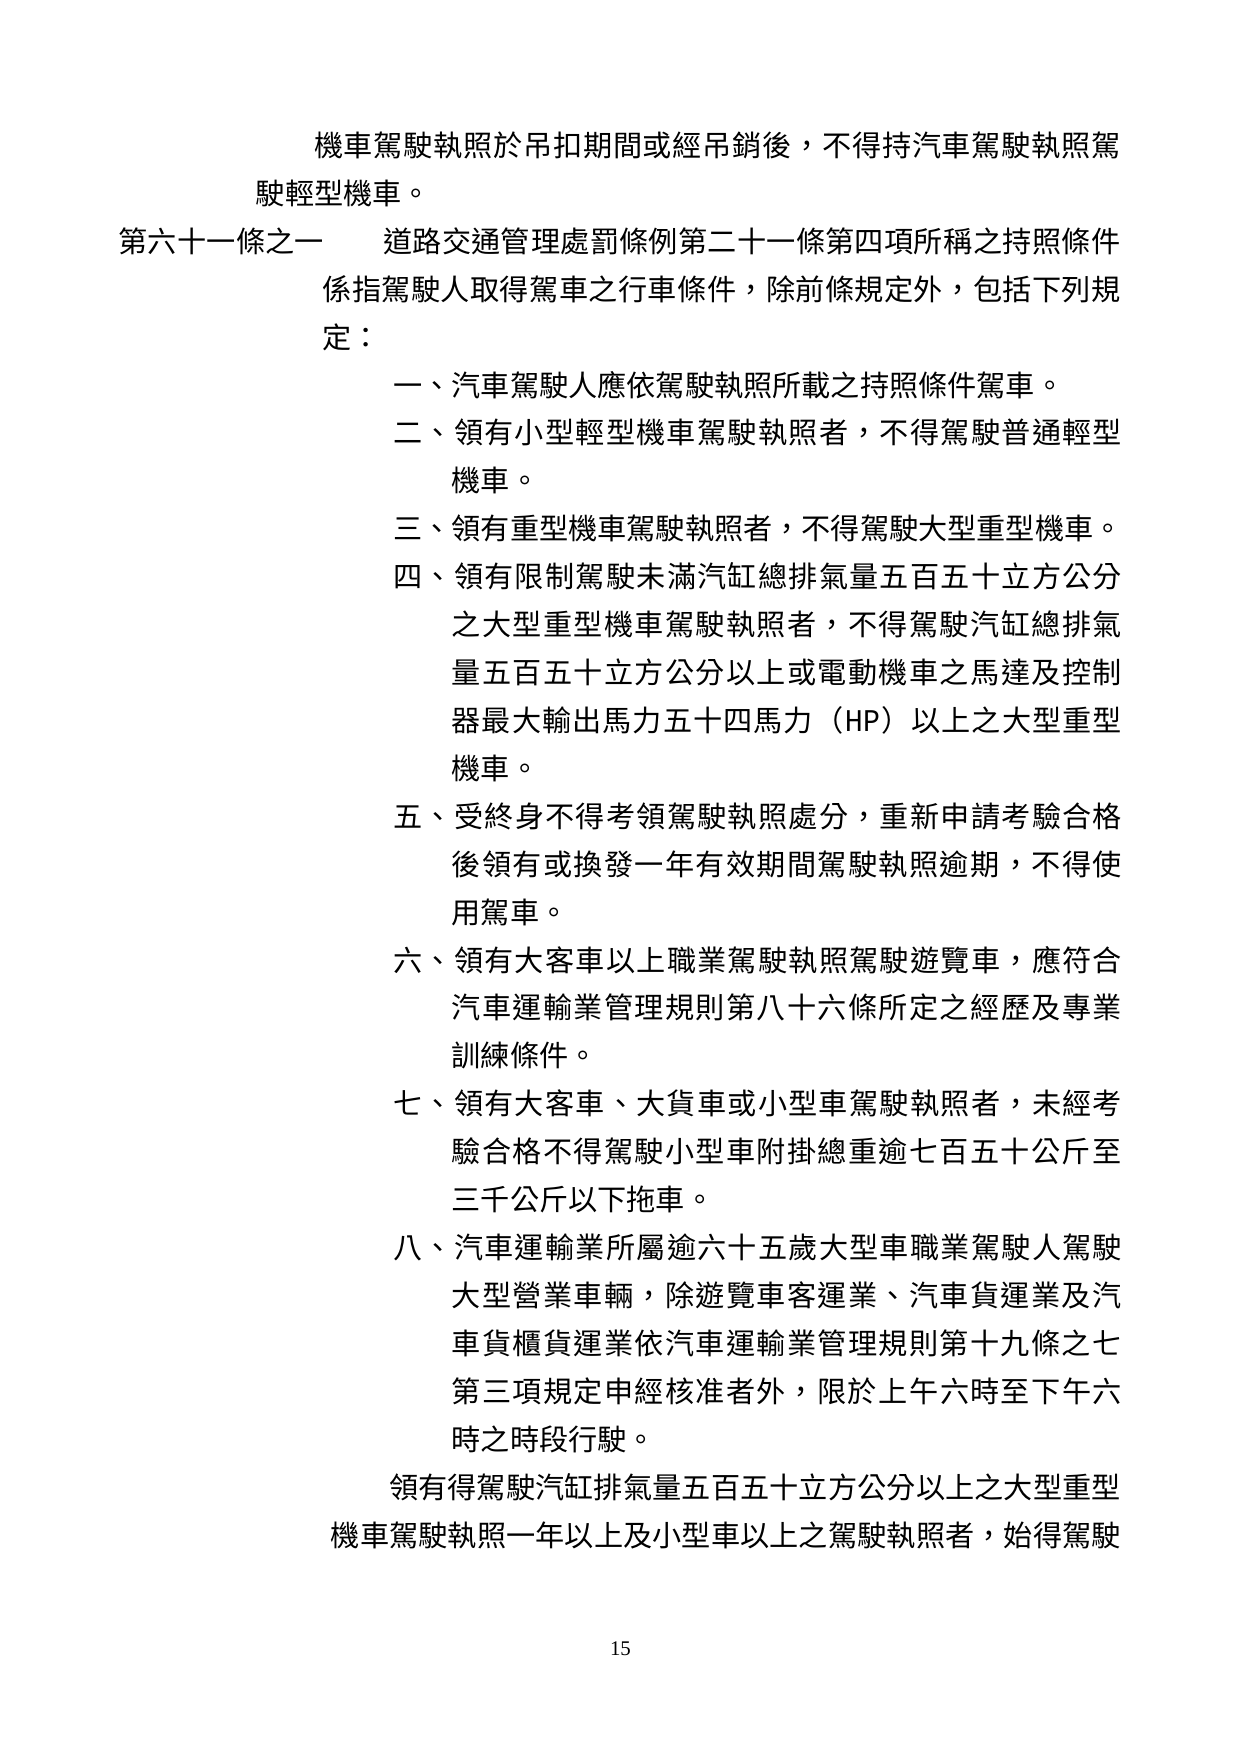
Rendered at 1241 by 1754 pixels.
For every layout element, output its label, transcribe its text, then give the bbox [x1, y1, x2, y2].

text 六、領有大客車以上職業駕駛執照駕駛遊覽車，應符合汽車運輸業管理規則第八十六條所定之經歷及專業訓練條件。 [393, 933, 1122, 1076]
text 一、汽車駕駛人應依駕駛執照所載之持照條件駕車。 [393, 358, 1122, 406]
text 領有得駕駛汽缸排氣量五百五十立方公分以上之大型重型機車駕駛執照一年以上及小型車以上之駕駛執照者，始得駕駛 [331, 1460, 1122, 1556]
text 三、領有重型機車駕駛執照者，不得駕駛大型重型機車。 [393, 501, 1122, 549]
text 七、領有大客車、大貨車或小型車駕駛執照者，未經考驗合格不得駕駛小型車附掛總重逾七百五十公斤至三千公斤以下拖車。 [393, 1076, 1122, 1220]
text 二、領有小型輕型機車駕駛執照者，不得駕駛普通輕型機車。 [393, 406, 1122, 501]
text 第六十一條之一 道路交通管理處罰條例第二十一條第四項所稱之持照條件係指駕駛人取得駕車之行車條件，除前條規定外，包括下列規定： [118, 214, 1122, 358]
text 機車駕駛執照於吊扣期間或經吊銷後，不得持汽車駕駛執照駕駛輕型機車。 [256, 118, 1122, 214]
text 八、汽車運輸業所屬逾六十五歲大型車職業駕駛人駕駛大型營業車輛，除遊覽車客運業、汽車貨運業及汽車貨櫃貨運業依汽車運輸業管理規則第十九條之七第三項規定申經核准者外，限於上午六時至下午六時之時段行駛。 [393, 1220, 1122, 1460]
text 四、領有限制駕駛未滿汽缸總排氣量五百五十立方公分之大型重型機車駕駛執照者，不得駕駛汽缸總排氣量五百五十立方公分以上或電動機車之馬達及控制器最大輸出馬力五十四馬力（HP）以上之大型重型機車。 [393, 549, 1122, 789]
text 五、受終身不得考領駕駛執照處分，重新申請考驗合格後領有或換發一年有效期間駕駛執照逾期，不得使用駕車。 [393, 789, 1122, 933]
